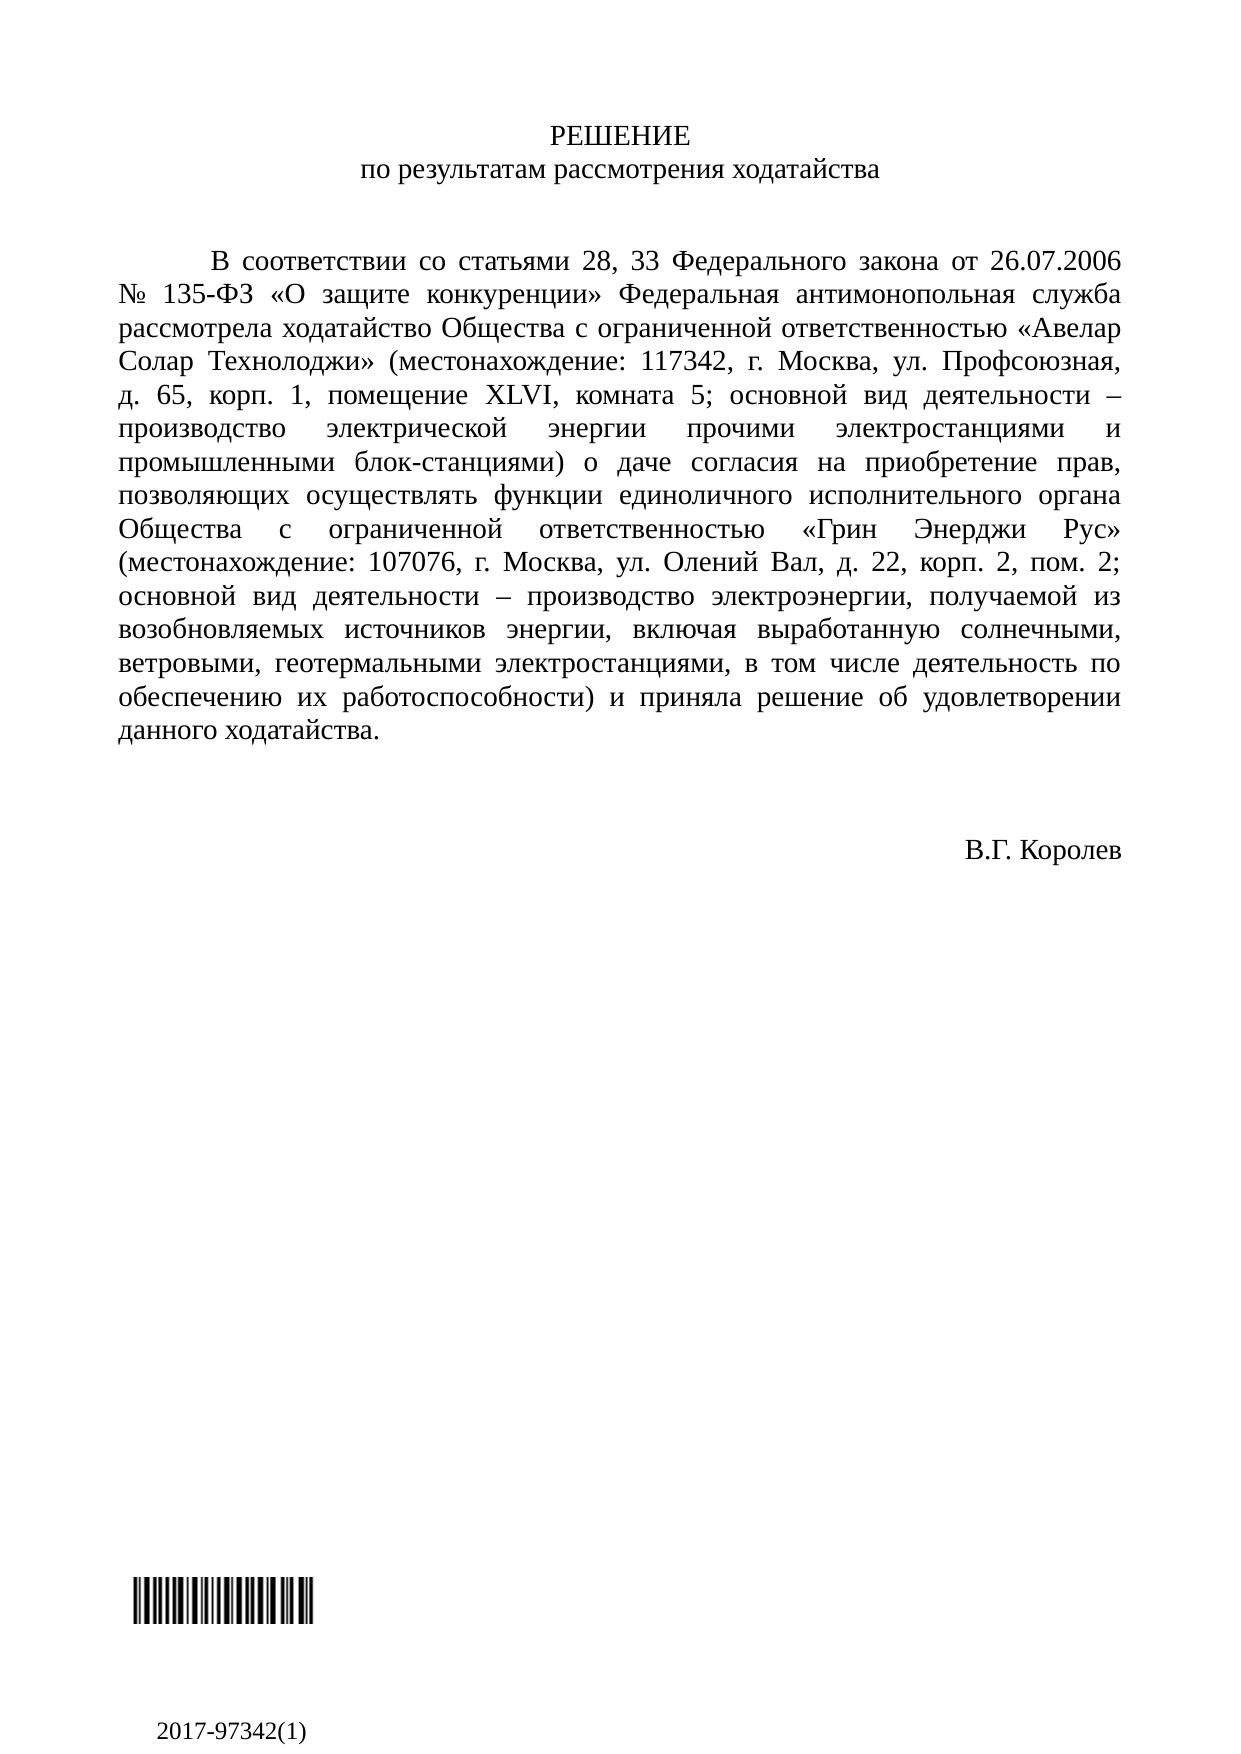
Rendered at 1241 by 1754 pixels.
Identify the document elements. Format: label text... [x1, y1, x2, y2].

picture [118, 1577, 331, 1624]
text В соответствии со статьями 28, 33 Федерального закона от 26.07.2006 № 135-ФЗ «О защите конкуренции» Федеральная антимонопольная служба рассмотрела ходатайство Общества с ограниченной ответственностью «Авелар Солар Технолоджи» (местонахождение: 117342, г. Москва, ул. Профсоюзная, д. 65, корп. 1, помещение XLVI, комната 5; основной вид деятельности – производство электрической энергии прочими электростанциями и промышленными блок-станциями) о даче согласия на приобретение прав, позволяющих осуществлять функции единоличного исполнительного органа Общества с ограниченной ответственностью «Грин Энерджи Рус» (местонахождение: 107076, г. Москва, ул. Олений Вал, д. 22, корп. 2, пом. 2; основной вид деятельности – производство электроэнергии, получаемой из возобновляемых источников энергии, включая выработанную солнечными, ветровыми, геотермальными электростанциями, в том числе деятельность по обеспечению их работоспособности) и приняла решение об удовлетворении данного ходатайства. [118, 243, 1122, 746]
text РЕШЕНИЕ [118, 118, 1122, 152]
text В.Г. Королев [118, 832, 1122, 866]
text по результатам рассмотрения ходатайства [118, 152, 1122, 185]
